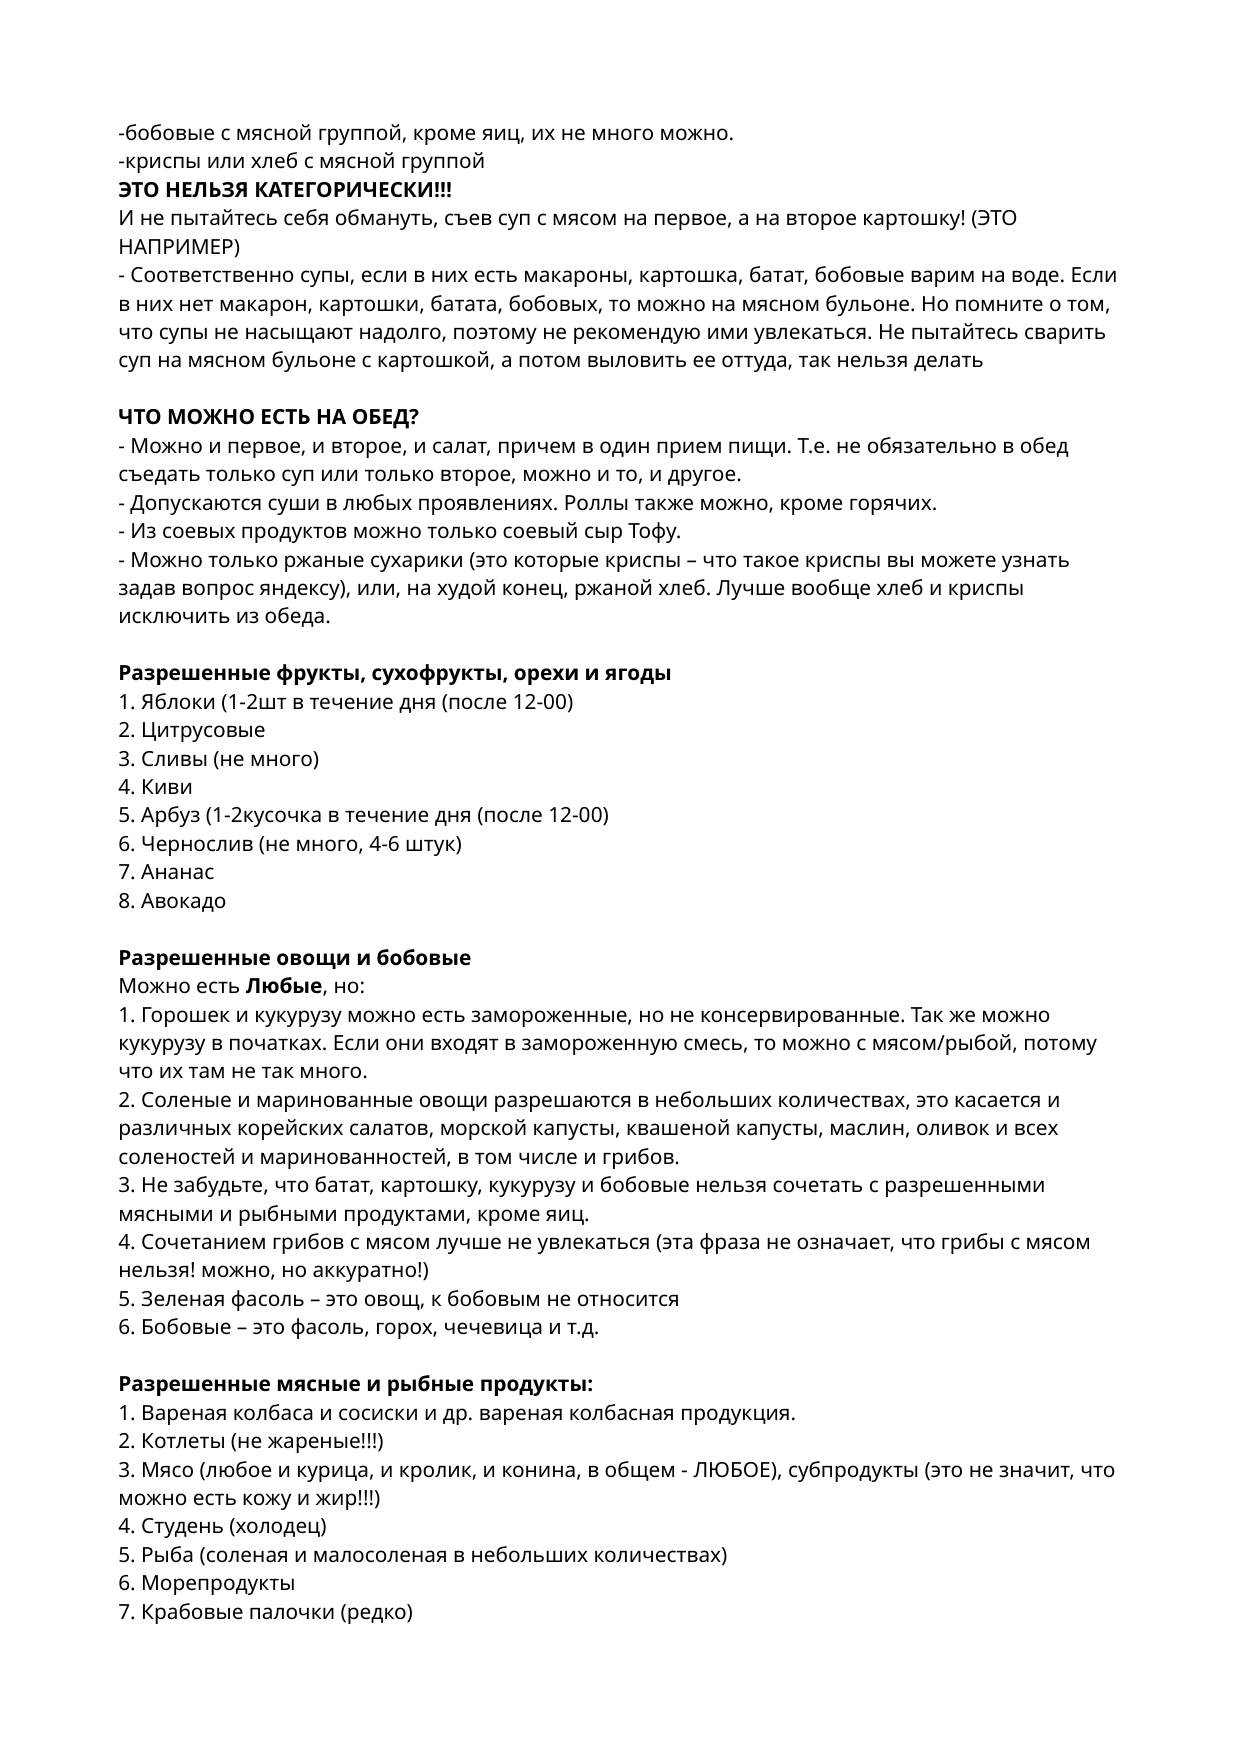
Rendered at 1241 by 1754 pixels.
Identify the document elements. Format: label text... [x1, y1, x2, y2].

text -бобовые с мясной группой, кроме яиц, их не много можно. -криспы или хлеб с мясной группой ЭТО НЕЛЬЗЯ КАТЕГОРИЧЕСКИ!!! И не пытайтесь себя обмануть, съев суп с мясом на первое, а на второе картошку! (ЭТО НАПРИМЕР) - Соответственно супы, если в них есть макароны, картошка, батат, бобовые варим на воде. Если в них нет макарон, картошки, батата, бобовых, то можно на мясном бульоне. Но помните о том, что супы не насыщают надолго, поэтому не рекомендую ими увлекаться. Не пытайтесь сварить суп на мясном бульоне с картошкой, а потом выловить ее оттуда, так нельзя делать ЧТО МОЖНО ЕСТЬ НА ОБЕД? - Можно и первое, и второе, и салат, причем в один прием пищи. Т.е. не обязательно в обед съедать только суп или только второе, можно и то, и другое. - Допускаются суши в любых проявлениях. Роллы также можно, кроме горячих. - Из соевых продуктов можно только соевый сыр Тофу. - Можно только ржаные сухарики (это которые криспы – что такое криспы вы можете узнать задав вопрос яндексу), или, на худой конец, ржаной хлеб. Лучше вообще хлеб и криспы исключить из обеда. Разрешенные фрукты, сухофрукты, орехи и ягоды 1. Яблоки (1-2шт в течение дня (после 12-00) 2. Цитрусовые 3. Сливы (не много) 4. Киви 5. Арбуз (1-2кусочка в течение дня (после 12-00) 6. Чернослив (не много, 4-6 штук) 7. Ананас 8. Авокадо Разрешенные овощи и бобовые Можно есть Любые, но: 1. Горошек и кукурузу можно есть замороженные, но не консервированные. Так же можно кукурузу в початках. Если они входят в замороженную смесь, то можно с мясом/рыбой, потому что их там не так много. 2. Соленые и маринованные овощи разрешаются в небольших количествах, это касается и различных корейских салатов, морской капусты, квашеной капусты, маслин, оливок и всех соленостей и маринованностей, в том числе и грибов. 3. Не забудьте, что батат, картошку, кукурузу и бобовые нельзя сочетать с разрешенными мясными и рыбными продуктами, кроме яиц. 4. Сочетанием грибов с мясом лучше не увлекаться (эта фраза не означает, что грибы с мясом нельзя! можно, но аккуратно!) 5. Зеленая фасоль – это овощ, к бобовым не относится 6. Бобовые – это фасоль, горох, чечевица и т.д. Разрешенные мясные и рыбные продукты: 1. Вареная колбаса и сосиски и др. вареная колбасная продукция. 2. Котлеты (не жареные!!!) 3. Мясо (любое и курица, и кролик, и конина, в общем - ЛЮБОЕ), субпродукты (это не значит, что можно есть кожу и жир!!!) 4. Студень (холодец) 5. Рыба (соленая и малосоленая в небольших количествах) 6. Морепродукты 7. Крабовые палочки (редко) [118, 118, 1122, 1625]
